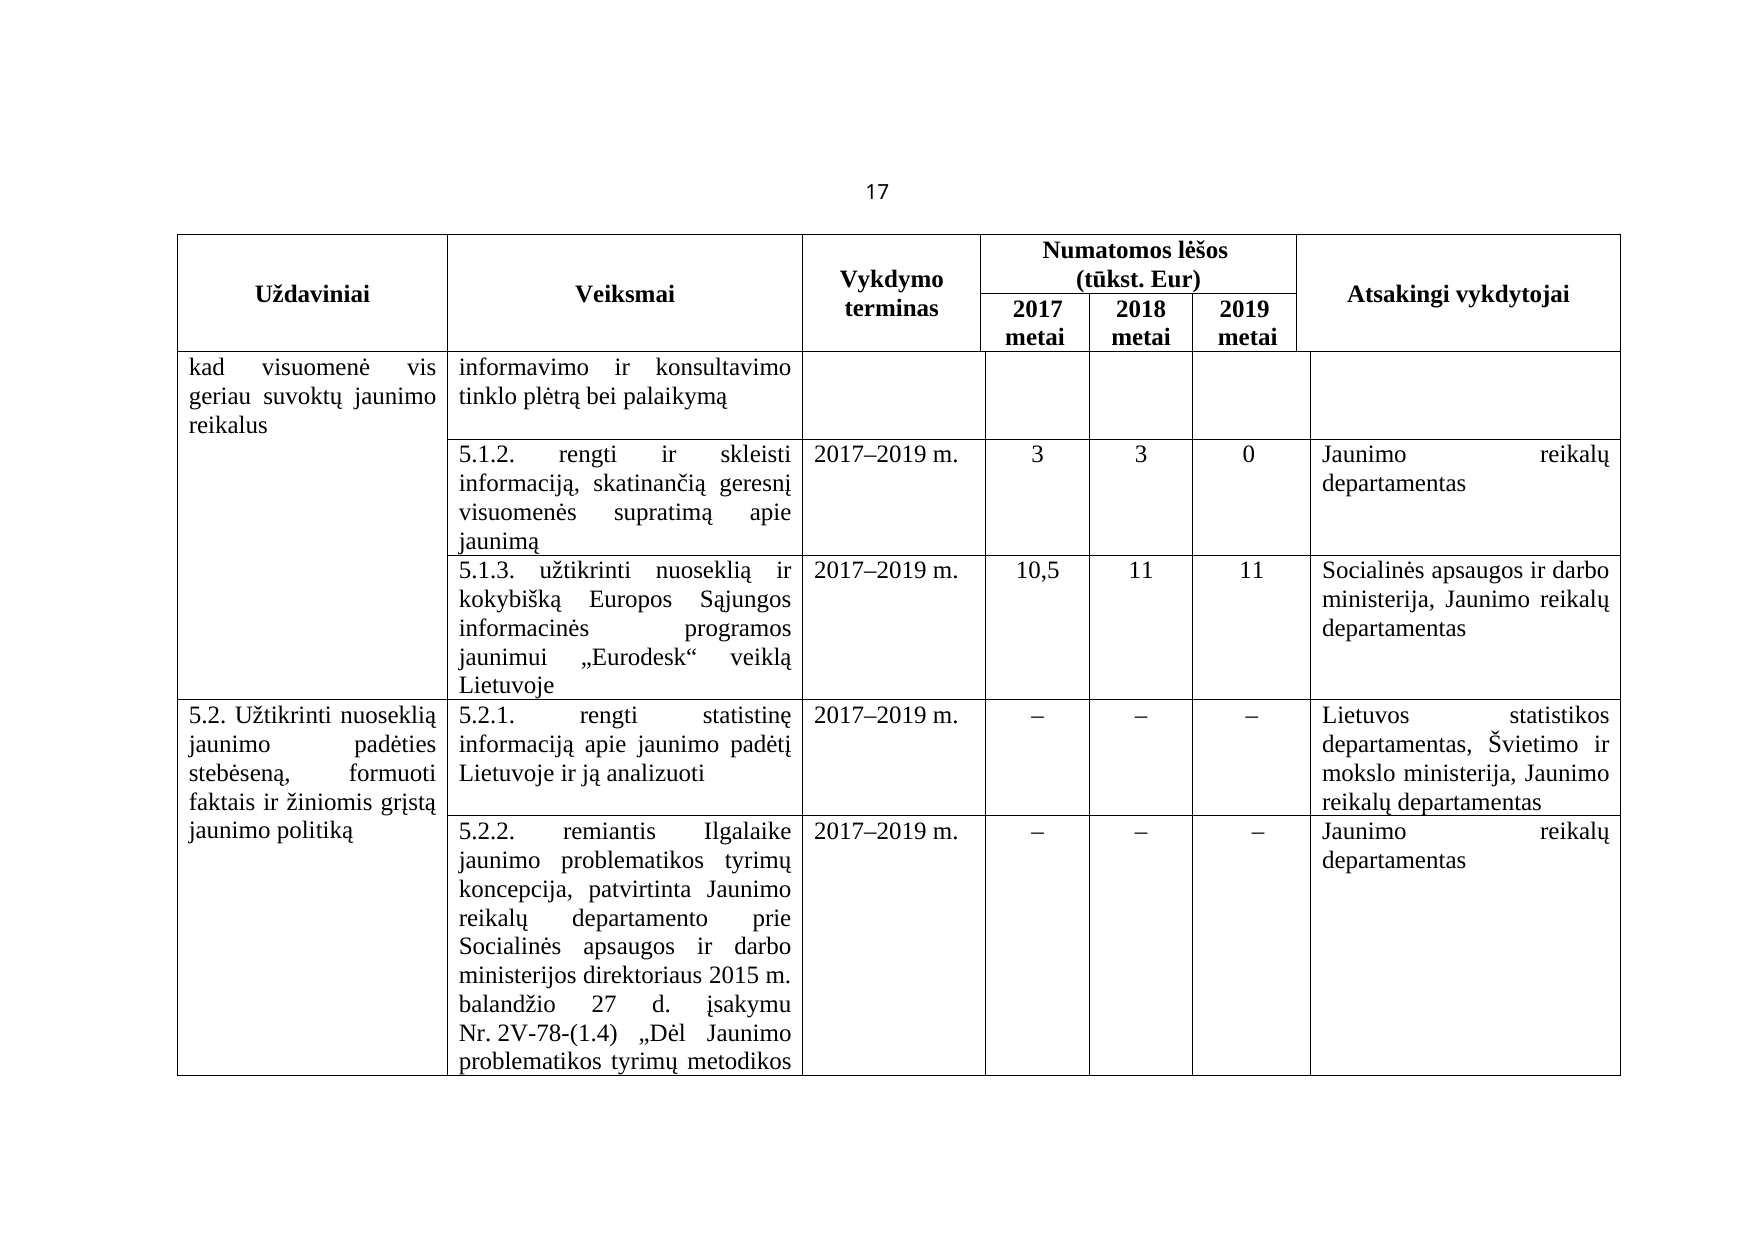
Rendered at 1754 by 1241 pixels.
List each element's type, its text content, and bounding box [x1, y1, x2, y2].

table_cell kad visuomenė vis geriau suvoktų jaunimo reikalus [178, 352, 447, 699]
table_cell [803, 352, 985, 438]
table_header Numatomos lėšos (tūkst. Eur) [981, 235, 1296, 293]
table_cell – [986, 816, 1089, 1075]
table_cell 2017–2019 m. [803, 816, 985, 1075]
table_cell 2018 metai [1090, 294, 1192, 351]
table_header Vykdymo terminas [803, 235, 980, 351]
table_cell – [1090, 816, 1192, 1075]
table_cell 11 [1090, 556, 1192, 699]
table_header Uždaviniai [178, 235, 447, 351]
table_header Veiksmai [448, 235, 802, 351]
table_cell – [1090, 700, 1192, 815]
table_cell 5.2.1. rengti statistinę informaciją apie jaunimo padėtį Lietuvoje ir ją analizuoti [448, 700, 802, 815]
table_cell 10,5 [986, 556, 1089, 699]
table_cell Jaunimo reikalų departamentas [1311, 816, 1620, 1075]
table_cell – [986, 700, 1089, 815]
table_cell Socialinės apsaugos ir darbo ministerija, Jaunimo reikalų departamentas [1311, 556, 1620, 699]
table_cell 2017–2019 m. [803, 700, 985, 815]
table_cell [1311, 352, 1620, 438]
table_cell 5.1.3. užtikrinti nuoseklią ir kokybišką Europos Sąjungos informacinės programos jaunimui „Eurodesk“ veiklą Lietuvoje [448, 556, 802, 699]
table_cell 11 [1193, 556, 1310, 699]
table_cell informavimo ir konsultavimo tinklo plėtrą bei palaikymą [448, 352, 802, 438]
table_cell – [1193, 816, 1310, 1075]
table_cell Lietuvos statistikos departamentas, Švietimo ir mokslo ministerija, Jaunimo reikalų departamentas [1311, 700, 1620, 815]
table_cell 3 [1090, 440, 1192, 554]
table_cell 2017–2019 m. [803, 440, 985, 554]
table_cell 2019 metai [1193, 294, 1296, 351]
table_cell 3 [986, 440, 1089, 554]
table_cell [1090, 352, 1192, 438]
table_cell 2017–2019 m. [803, 556, 985, 699]
table_cell 5.2.2. remiantis Ilgalaike jaunimo problematikos tyrimų koncepcija, patvirtinta Jaunimo reikalų departamento prie Socialinės apsaugos ir darbo ministerijos direktoriaus 2015 m. balandžio 27 d. įsakymu Nr. 2V‑78‑(1.4) „Dėl Jaunimo problematikos tyrimų metodikos [448, 816, 802, 1075]
table_header Atsakingi vykdytojai [1297, 235, 1620, 351]
table_cell Jaunimo reikalų departamentas [1311, 440, 1620, 554]
table_cell [986, 352, 1089, 438]
table_cell 5.2. Užtikrinti nuoseklią jaunimo padėties stebėseną, formuoti faktais ir žiniomis grįstą jaunimo politiką [178, 700, 447, 1075]
table_cell – [1193, 700, 1310, 815]
table_cell 0 [1193, 440, 1310, 554]
table_cell 5.1.2. rengti ir skleisti informaciją, skatinančią geresnį visuomenės supratimą apie jaunimą [448, 440, 802, 554]
table_cell [1193, 352, 1310, 438]
table_cell 2017 metai [981, 294, 1089, 351]
